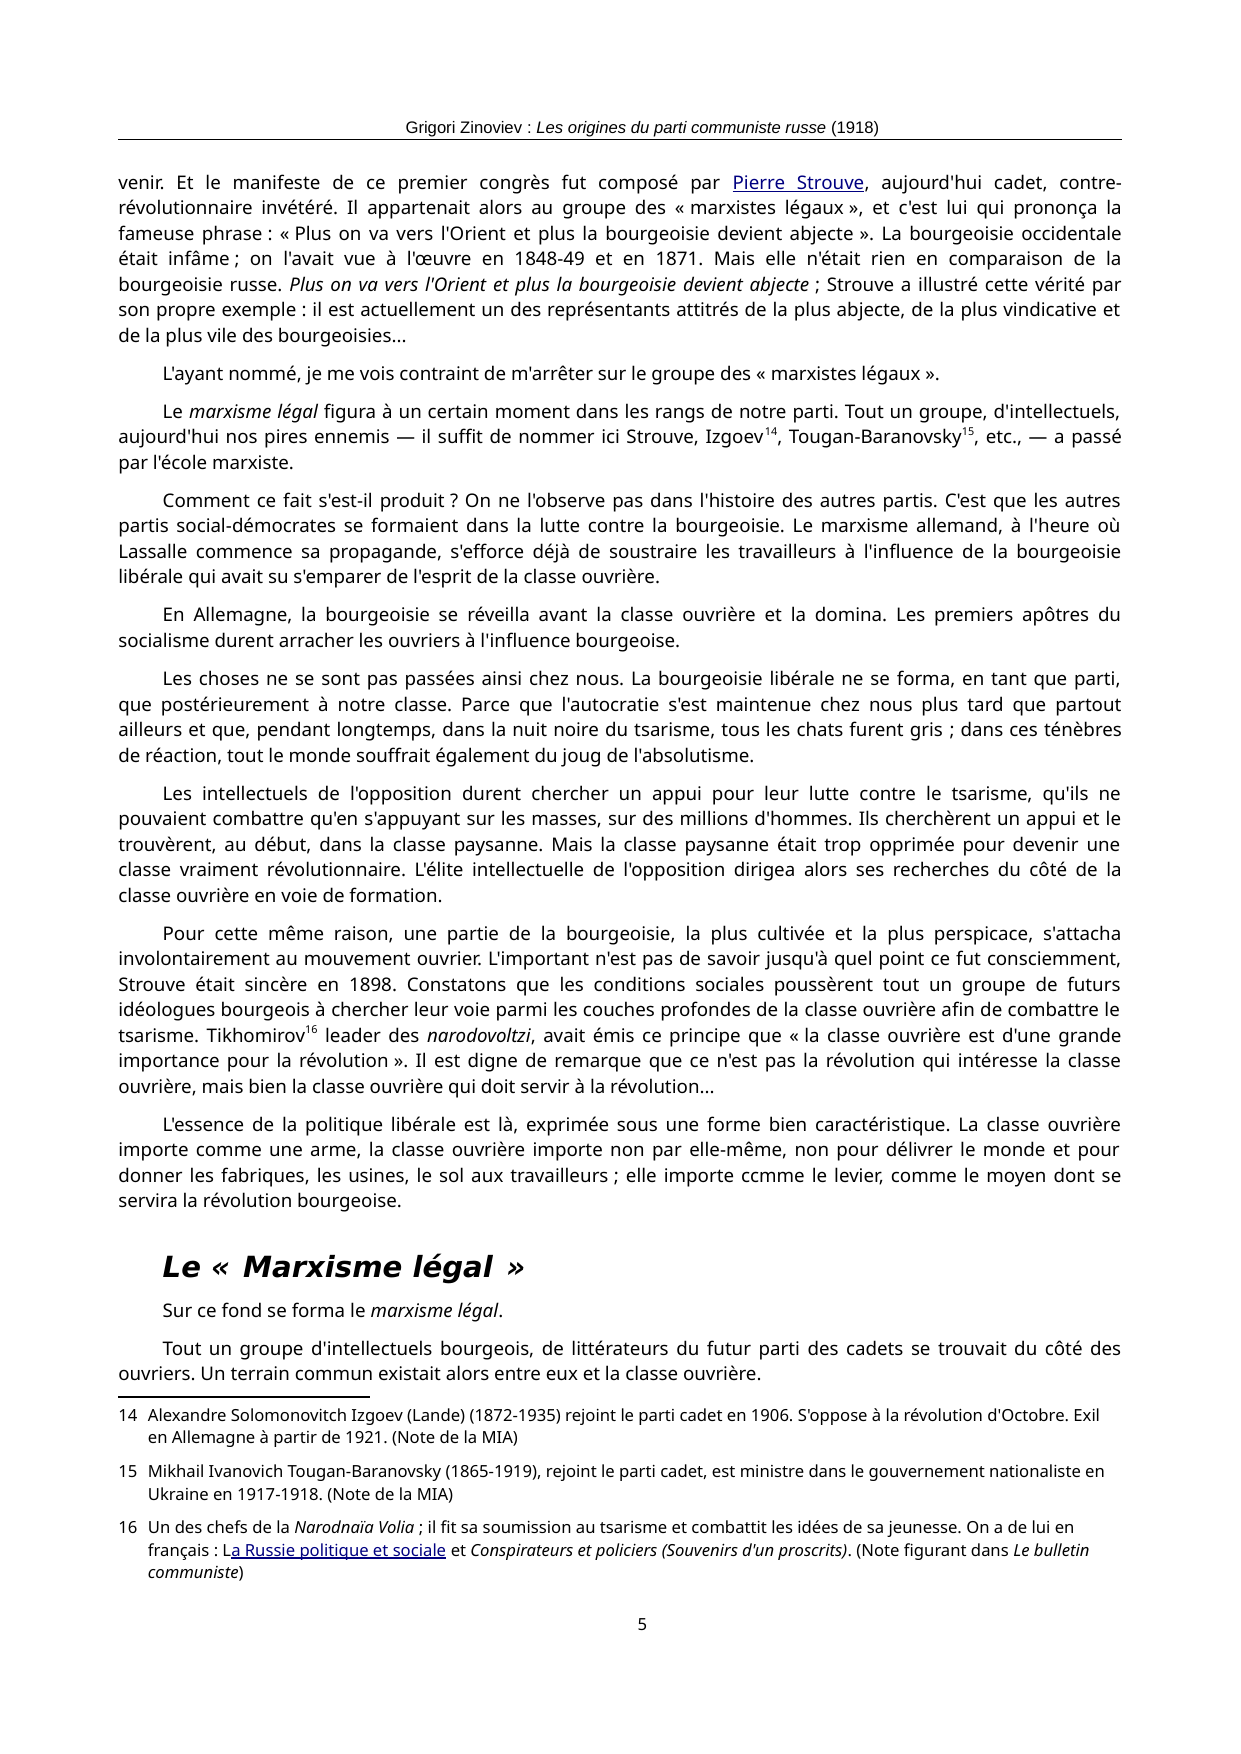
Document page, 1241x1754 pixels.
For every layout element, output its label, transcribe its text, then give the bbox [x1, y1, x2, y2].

text Les choses ne se sont pas passées ainsi chez nous. La bourgeoisie libérale ne se forma, en tant que parti, que postérieurement à notre classe. Parce que l'autocratie s'est maintenue chez nous plus tard que partout ailleurs et que, pendant longtemps, dans la nuit noire du tsarisme, tous les chats furent gris ; dans ces ténèbres de réaction, tout le monde souffrait également du joug de l'absolutisme. [118, 665, 1122, 767]
subtitle Le « Marxisme légal » [118, 1251, 1122, 1285]
text Alexandre Solomonovitch Izgoev (Lande) (1872-1935) rejoint le parti cadet en 1906. S'oppose à la révolution d'Octobre. Exil en Allemagne à partir de 1921. (Note de la MIA) [118, 1403, 1122, 1449]
text L'ayant nommé, je me vois contraint de m'arrêter sur le groupe des « marxistes légaux ». [118, 360, 1122, 386]
text Sur ce fond se forma le marxisme légal. [118, 1297, 1122, 1323]
text Le marxisme légal figura à un certain moment dans les rangs de notre parti. Tout un groupe, d'intellectuels, aujourd'hui nos pires ennemis — il suffit de nommer ici Strouve, Izgoev, Tougan-Baranovsky, etc., — a passé par l'école marxiste. [118, 398, 1122, 475]
text Mikhail Ivanovich Tougan-Baranovsky (1865-1919), rejoint le parti cadet, est ministre dans le gouvernement nationaliste en Ukraine en 1917-1918. (Note de la MIA) [118, 1459, 1122, 1505]
text En Allemagne, la bourgeoisie se réveilla avant la classe ouvrière et la domina. Les premiers apôtres du socialisme durent arracher les ouvriers à l'influence bourgeoise. [118, 602, 1122, 653]
text L'essence de la politique libérale est là, exprimée sous une forme bien caractéristique. La classe ouvrière importe comme une arme, la classe ouvrière importe non par elle-même, non pour délivrer le monde et pour donner les fabriques, les usines, le sol aux travailleurs ; elle importe ccmme le levier, comme le moyen dont se servira la révolution bourgeoise. [118, 1111, 1122, 1213]
text Un des chefs de la Narodnaïa Volia ; il fit sa soumission au tsarisme et combattit les idées de sa jeunesse. On a de lui en français : La Russie politique et sociale et Conspirateurs et policiers (Souvenirs d'un proscrits). (Note figurant dans Le bulletin communiste) [118, 1515, 1122, 1583]
text venir. Et le manifeste de ce premier congrès fut composé par Pierre Strouve, aujourd'hui cadet, contre-révolutionnaire invétéré. Il appartenait alors au groupe des « marxistes légaux », et c'est lui qui prononça la fameuse phrase : « Plus on va vers l'Orient et plus la bourgeoisie devient abjecte ». La bourgeoisie occidentale était infâme ; on l'avait vue à l'œuvre en 1848-49 et en 1871. Mais elle n'était rien en comparaison de la bourgeoisie russe. Plus on va vers l'Orient et plus la bourgeoisie devient abjecte ; Strouve a illustré cette vérité par son propre exemple : il est actuellement un des représentants attitrés de la plus abjecte, de la plus vindicative et de la plus vile des bourgeoisies... [118, 169, 1122, 348]
text Comment ce fait s'est-il produit ? On ne l'observe pas dans l'histoire des autres partis. C'est que les autres partis social-démocrates se formaient dans la lutte contre la bourgeoisie. Le marxisme allemand, à l'heure où Lassalle commence sa propagande, s'efforce déjà de soustraire les travailleurs à l'influence de la bourgeoisie libérale qui avait su s'emparer de l'esprit de la classe ouvrière. [118, 487, 1122, 589]
text Tout un groupe d'intellectuels bourgeois, de littérateurs du futur parti des cadets se trouvait du côté des ouvriers. Un terrain commun existait alors entre eux et la classe ouvrière. [118, 1335, 1122, 1386]
text Les intellectuels de l'opposition durent chercher un appui pour leur lutte contre le tsarisme, qu'ils ne pouvaient combattre qu'en s'appuyant sur les masses, sur des millions d'hommes. Ils cherchèrent un appui et le trouvèrent, au début, dans la classe paysanne. Mais la classe paysanne était trop opprimée pour devenir une classe vraiment révolutionnaire. L'élite intellectuelle de l'opposition dirigea alors ses recherches du côté de la classe ouvrière en voie de formation. [118, 780, 1122, 907]
text Pour cette même raison, une partie de la bourgeoisie, la plus cultivée et la plus perspicace, s'attacha involontairement au mouvement ouvrier. L'important n'est pas de savoir jusqu'à quel point ce fut consciemment, Strouve était sincère en 1898. Constatons que les conditions sociales poussèrent tout un groupe de futurs idéologues bourgeois à chercher leur voie parmi les couches profondes de la classe ouvrière afin de combattre le tsarisme. Tikhomirov leader des narodovoltzi, avait émis ce principe que « la classe ouvrière est d'une grande importance pour la révolution ». Il est digne de remarque que ce n'est pas la révolution qui intéresse la classe ouvrière, mais bien la classe ouvrière qui doit servir à la révolution... [118, 920, 1122, 1099]
